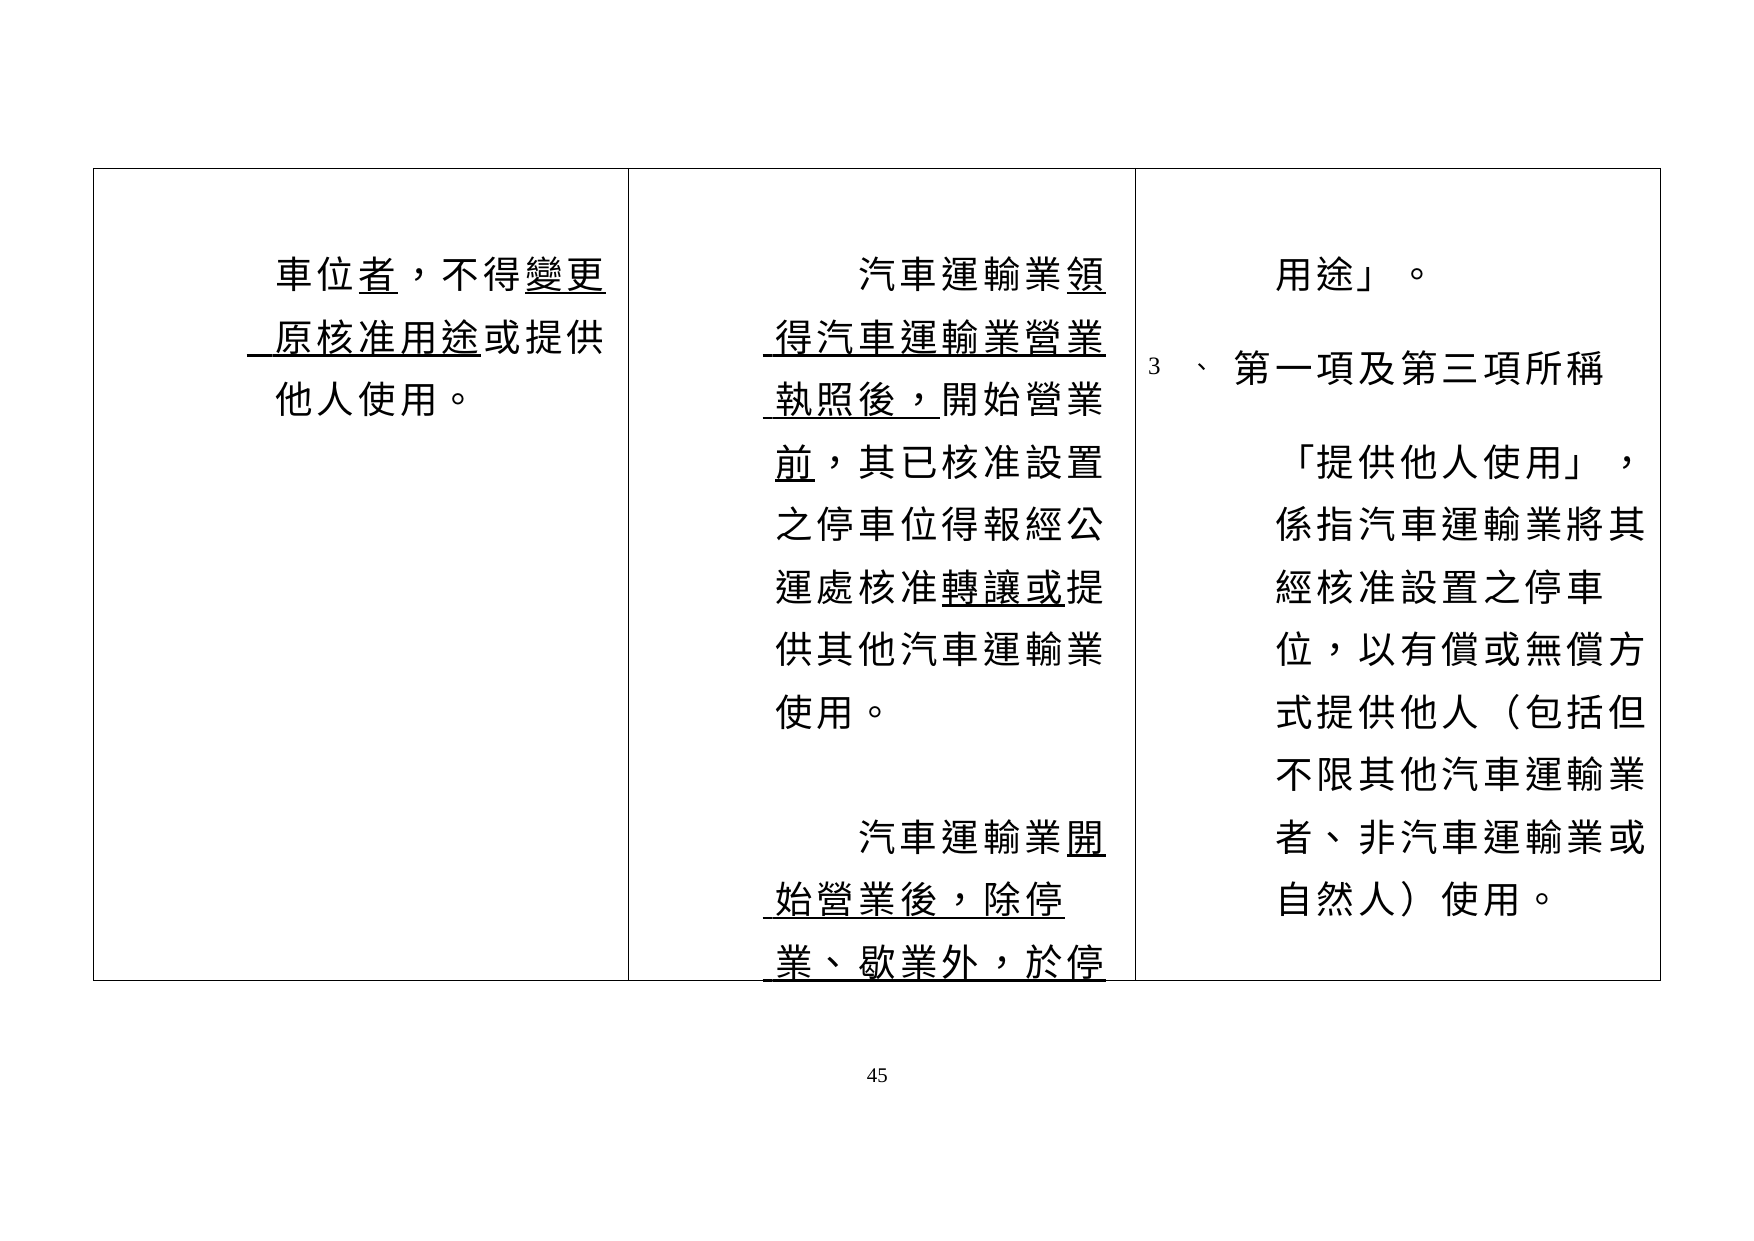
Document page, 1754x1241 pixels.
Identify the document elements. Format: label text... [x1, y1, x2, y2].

table_cell 車位者，不得變更原核准用途或提供他人使用。 [94, 169, 628, 980]
table_cell 本條文「轉讓」一詞，概念上與「使用」相同，而非指所有權之移轉。為避免誤解，爰刪除現行條文各項所定「轉讓」之文字。 現行條文第一項所稱「變更」係指已核准設置之汽車運輸業停車場，更改作為其他用途或變更停放車輛種類，為求明確，爰修正為「變更原核准用途」。 第一項及第三項所稱「提供他人使用」，係指汽車運輸業將其經核准設置之停車位，以有償或無償方式提供他人（包括但不限其他汽車運輸業者、非汽車運輸業或自然人）使用。 依公路法第四十條規定，汽車運輸業自領得汽車運輸業營業執照之日起，應於一個月內開始營業或通車營運。實務運作上，汽車運輸業多於領得營業執照後隔日即開始營業，故為配合現行實務運作，並解決本市停車場用地尋覓不易之困境，第二項「領得汽車運輸業營業執照後，開始營業前」修正為「開始營業後」，以符實際。 第二項新增「超過依規定應備之剩餘」等文字，以明適用要件。 考量「受讓」詞語易混淆，爰第三項刪除「受讓」文字，並新增不得辦理「變更原核准用途」之限制。 [1136, 169, 1660, 980]
table_cell 汽車運輸業於核准籌備期間，經核准設置之停車位不得辦理變更、轉讓或提供他人使用。 汽車運輸業領得汽車運輸業營業執照後，開始營業前，其已核准設置之停車位得報經公運處核准轉讓或提供其他汽車運輸業使用。 汽車運輸業開始營業後，除停業、歇業外，於停車場有效期限內就受讓或使用其他汽車運輸業之停車位，不得辦理轉讓或提供他人使用。 [629, 169, 1135, 980]
